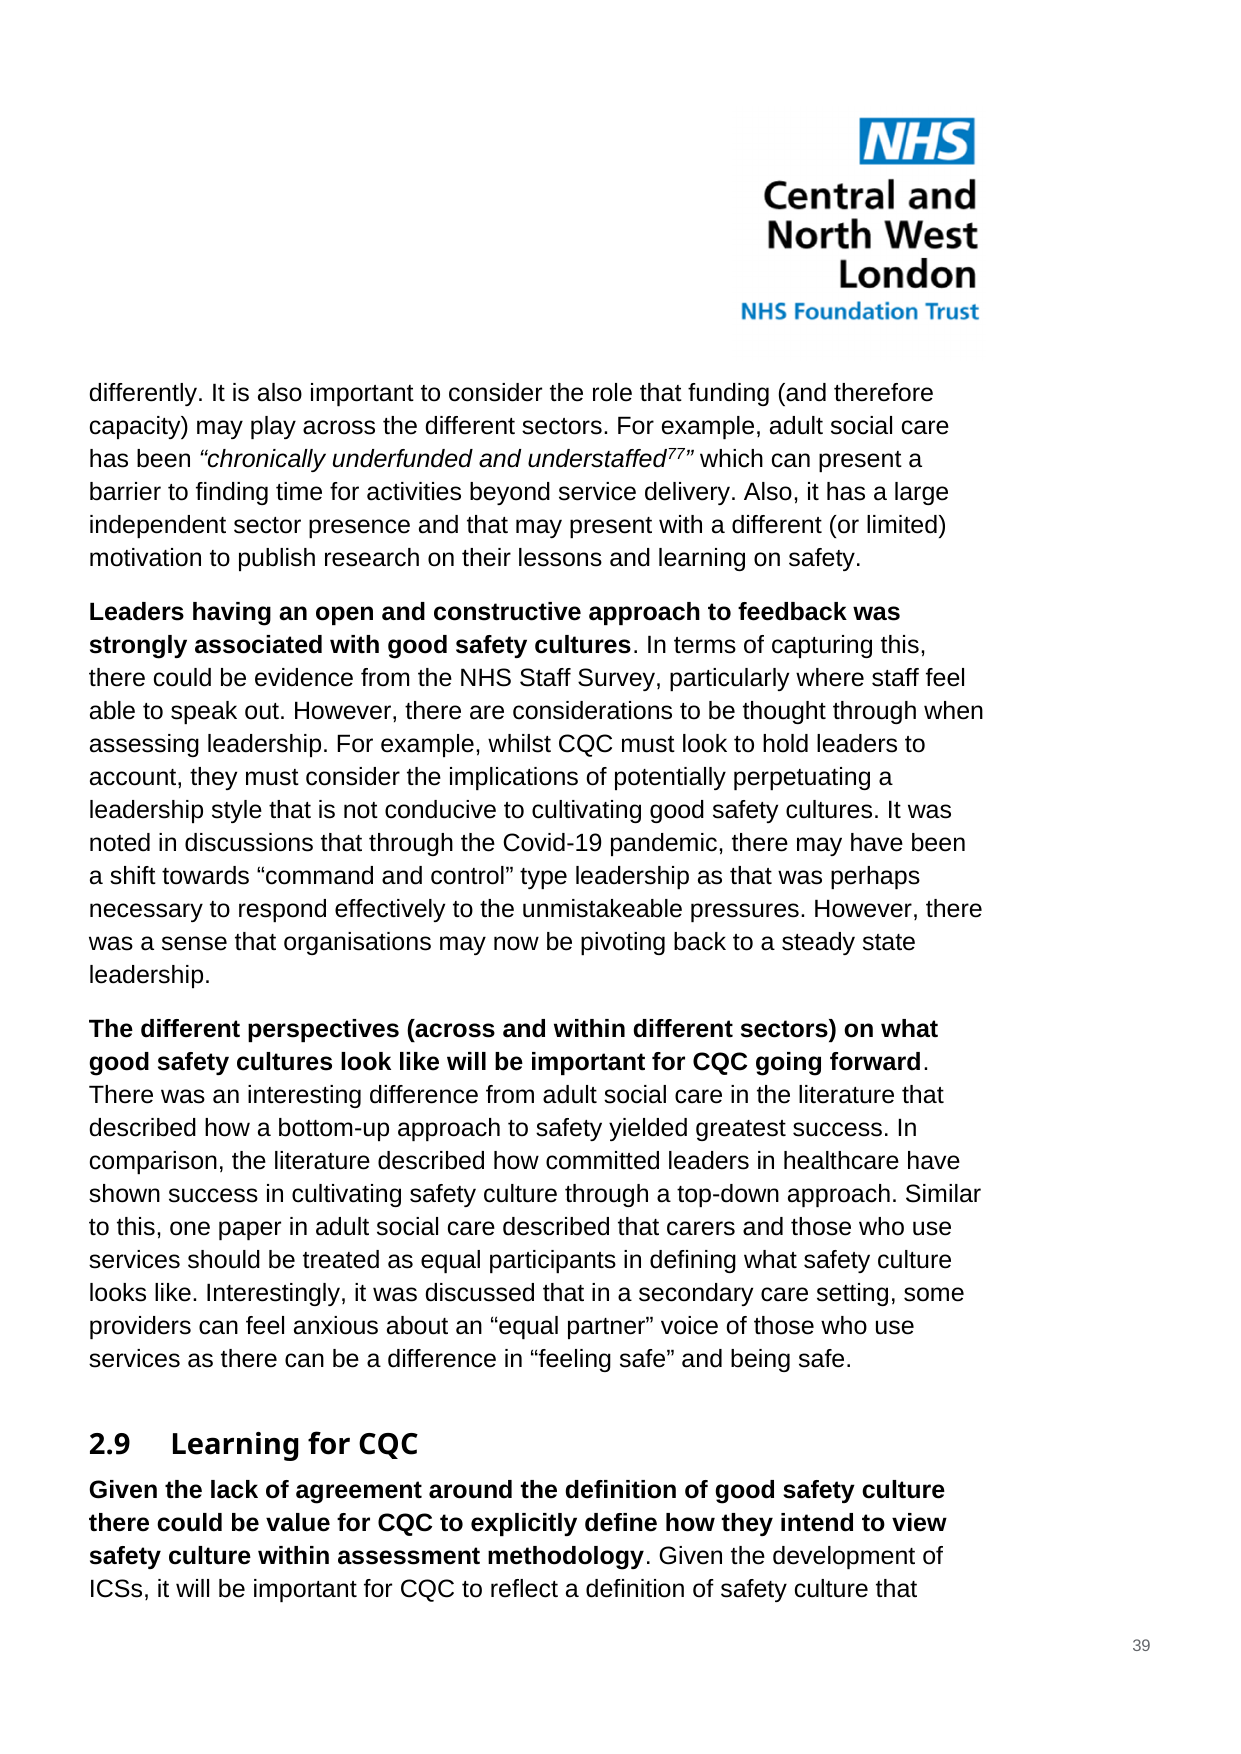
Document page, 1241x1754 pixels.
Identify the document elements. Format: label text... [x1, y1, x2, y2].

subtitle Learning for CQC [89, 1423, 986, 1463]
text The different perspectives (across and within different sectors) on what good safety cultures look like will be important for CQC going forward. There was an interesting difference from adult social care in the literature that described how a bottom-up approach to safety yielded greatest success. In comparison, the literature described how committed leaders in healthcare have shown success in cultivating safety culture through a top-down approach. Similar to this, one paper in adult social care described that carers and those who use services should be treated as equal participants in defining what safety culture looks like. Interestingly, it was discussed that in a secondary care setting, some providers can feel anxious about an “equal partner” voice of those who use services as there can be a difference in “feeling safe” and being safe. [89, 1014, 986, 1373]
text differently. It is also important to consider the role that funding (and therefore capacity) may play across the different sectors. For example, adult social care has been “chronically underfunded and understaffed” which can present a barrier to finding time for activities beyond service delivery. Also, it has a large independent sector presence and that may present with a different (or limited) motivation to publish research on their lessons and learning on safety. [89, 378, 986, 572]
text Leaders having an open and constructive approach to feedback was strongly associated with good safety cultures. In terms of capturing this, there could be evidence from the NHS Staff Survey, particularly where staff feel able to speak out. However, there are considerations to be thought through when assessing leadership. For example, whilst CQC must look to hold leaders to account, they must consider the implications of potentially perpetuating a leadership style that is not conducive to cultivating good safety cultures. It was noted in discussions that through the Covid-19 pandemic, there may have been a shift towards “command and control” type leadership as that was perhaps necessary to respond effectively to the unmistakeable pressures. However, there was a sense that organisations may now be pivoting back to a steady state leadership. [89, 597, 986, 989]
text Given the lack of agreement around the definition of good safety culture there could be value for CQC to explicitly define how they intend to view safety culture within assessment methodology. Given the development of ICSs, it will be important for CQC to reflect a definition of safety culture that [89, 1475, 986, 1603]
